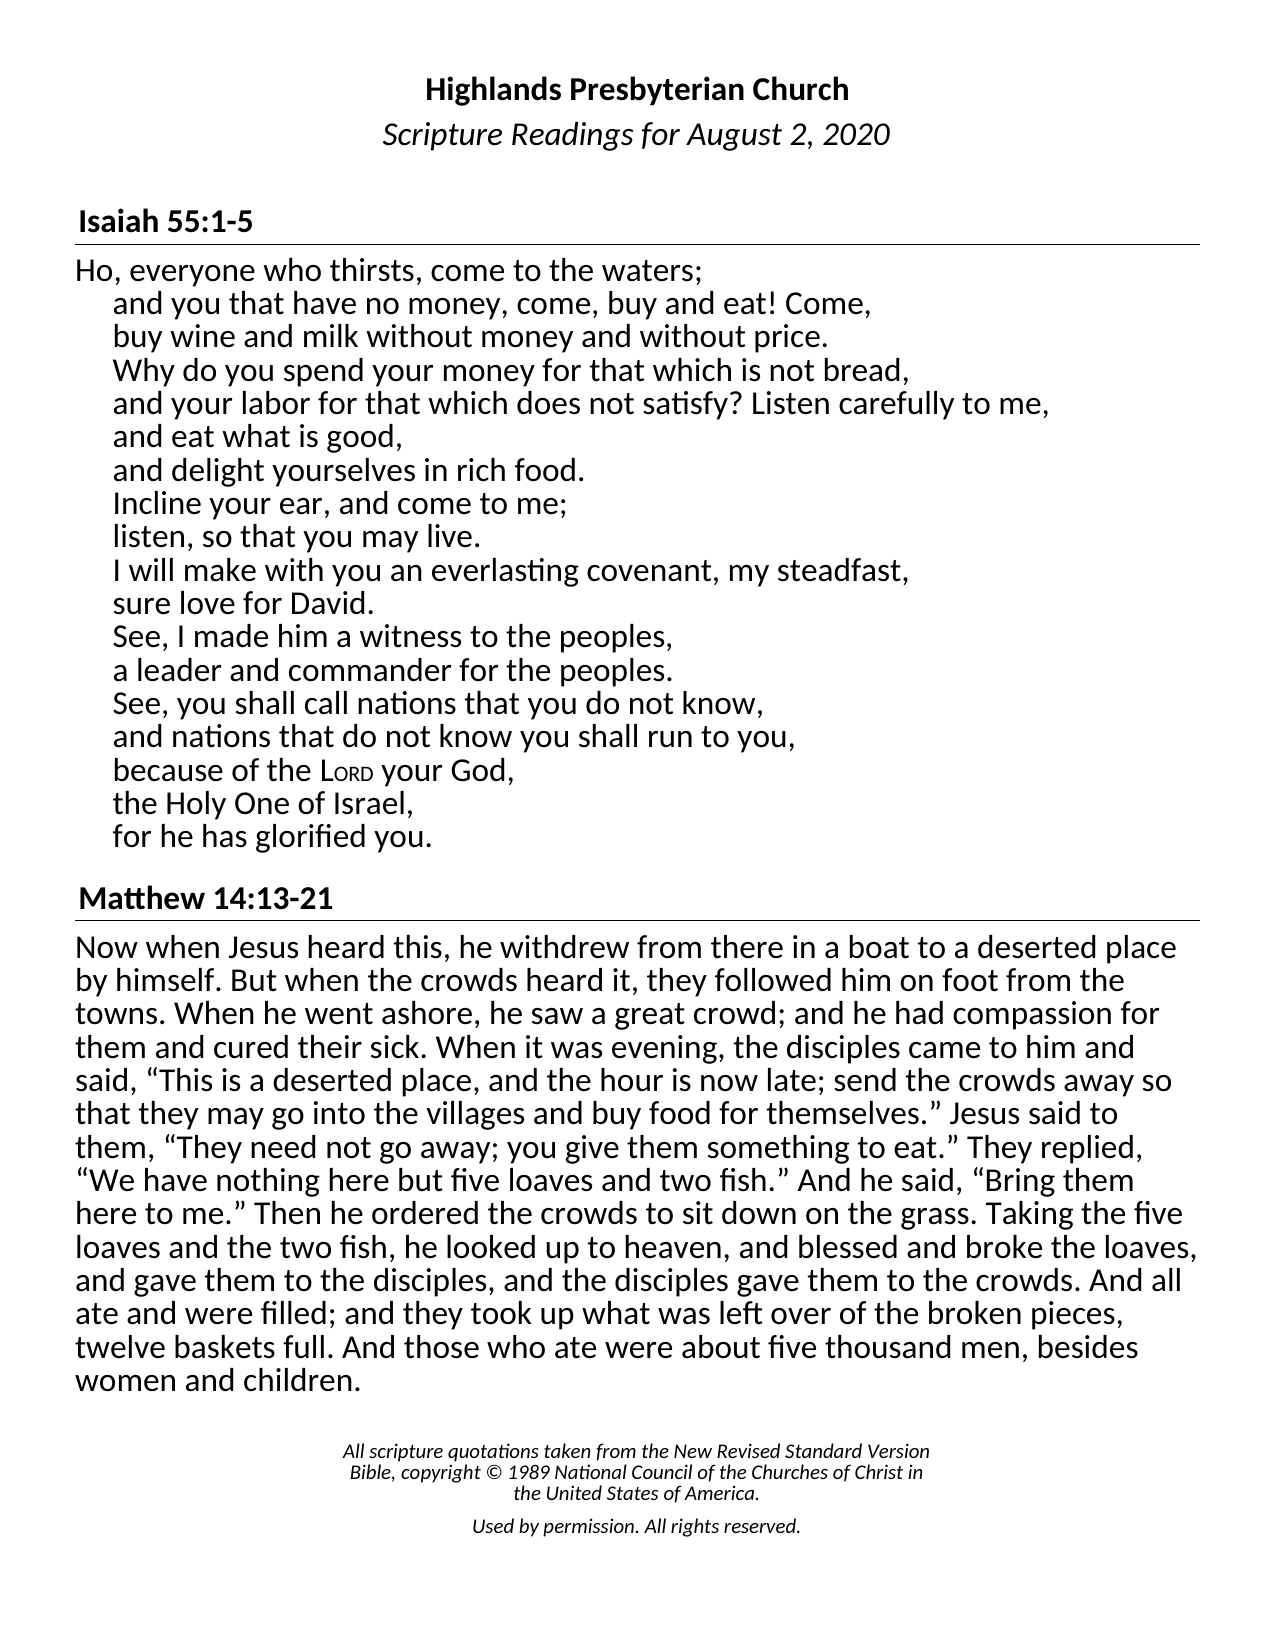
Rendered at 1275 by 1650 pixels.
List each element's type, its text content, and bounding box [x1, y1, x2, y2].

text Used by permission. All rights reserved. [337, 1518, 937, 1539]
subtitle Isaiah 55:1-5 [75, 204, 1200, 244]
text Now when Jesus heard this, he withdrew from there in a boat to a deserted place by himself. But when the crowds heard it, they followed him on foot from the towns. When he went ashore, he saw a great crowd; and he had compassion for them and cured their sick. When it was evening, the disciples came to him and said, “This is a deserted place, and the hour is now late; send the crowds away so that they may go into the villages and buy food for themselves.” Jesus said to them, “They need not go away; you give them something to eat.” They replied, “We have nothing here but five loaves and two fish.” And he said, “Bring them here to me.” Then he ordered the crowds to sit down on the grass. Taking the five loaves and the two fish, he looked up to heaven, and blessed and broke the loaves, and gave them to the disciples, and the disciples gave them to the crowds. And all ate and were filled; and they took up what was left over of the broken pieces, twelve baskets full. And those who ate were about five thousand men, besides women and children. [75, 933, 1200, 1400]
text All scripture quotations taken from the New Revised Standard Version Bible, copyright © 1989 National Council of the Churches of Christ in the United States of America. [337, 1443, 937, 1506]
title Highlands Presbyterian Church [75, 75, 1200, 108]
subtitle Scripture Readings for August 2, 2020 [75, 120, 1200, 154]
text Ho, everyone who thirsts, come to the waters; and you that have no money, come, buy and eat! Come, buy wine and milk without money and without price. Why do you spend your money for that which is not bread, and your labor for that which does not satisfy? Listen carefully to me, and eat what is good, and delight yourselves in rich food. Incline your ear, and come to me; listen, so that you may live. I will make with you an everlasting covenant, my steadfast, sure love for David. See, I made him a witness to the peoples, a leader and commander for the peoples. See, you shall call nations that you do not know, and nations that do not know you shall run to you, because of the Lord your God, the Holy One of Israel, for he has glorified you. [75, 256, 1200, 856]
subtitle Matthew 14:13-21 [75, 881, 1200, 920]
